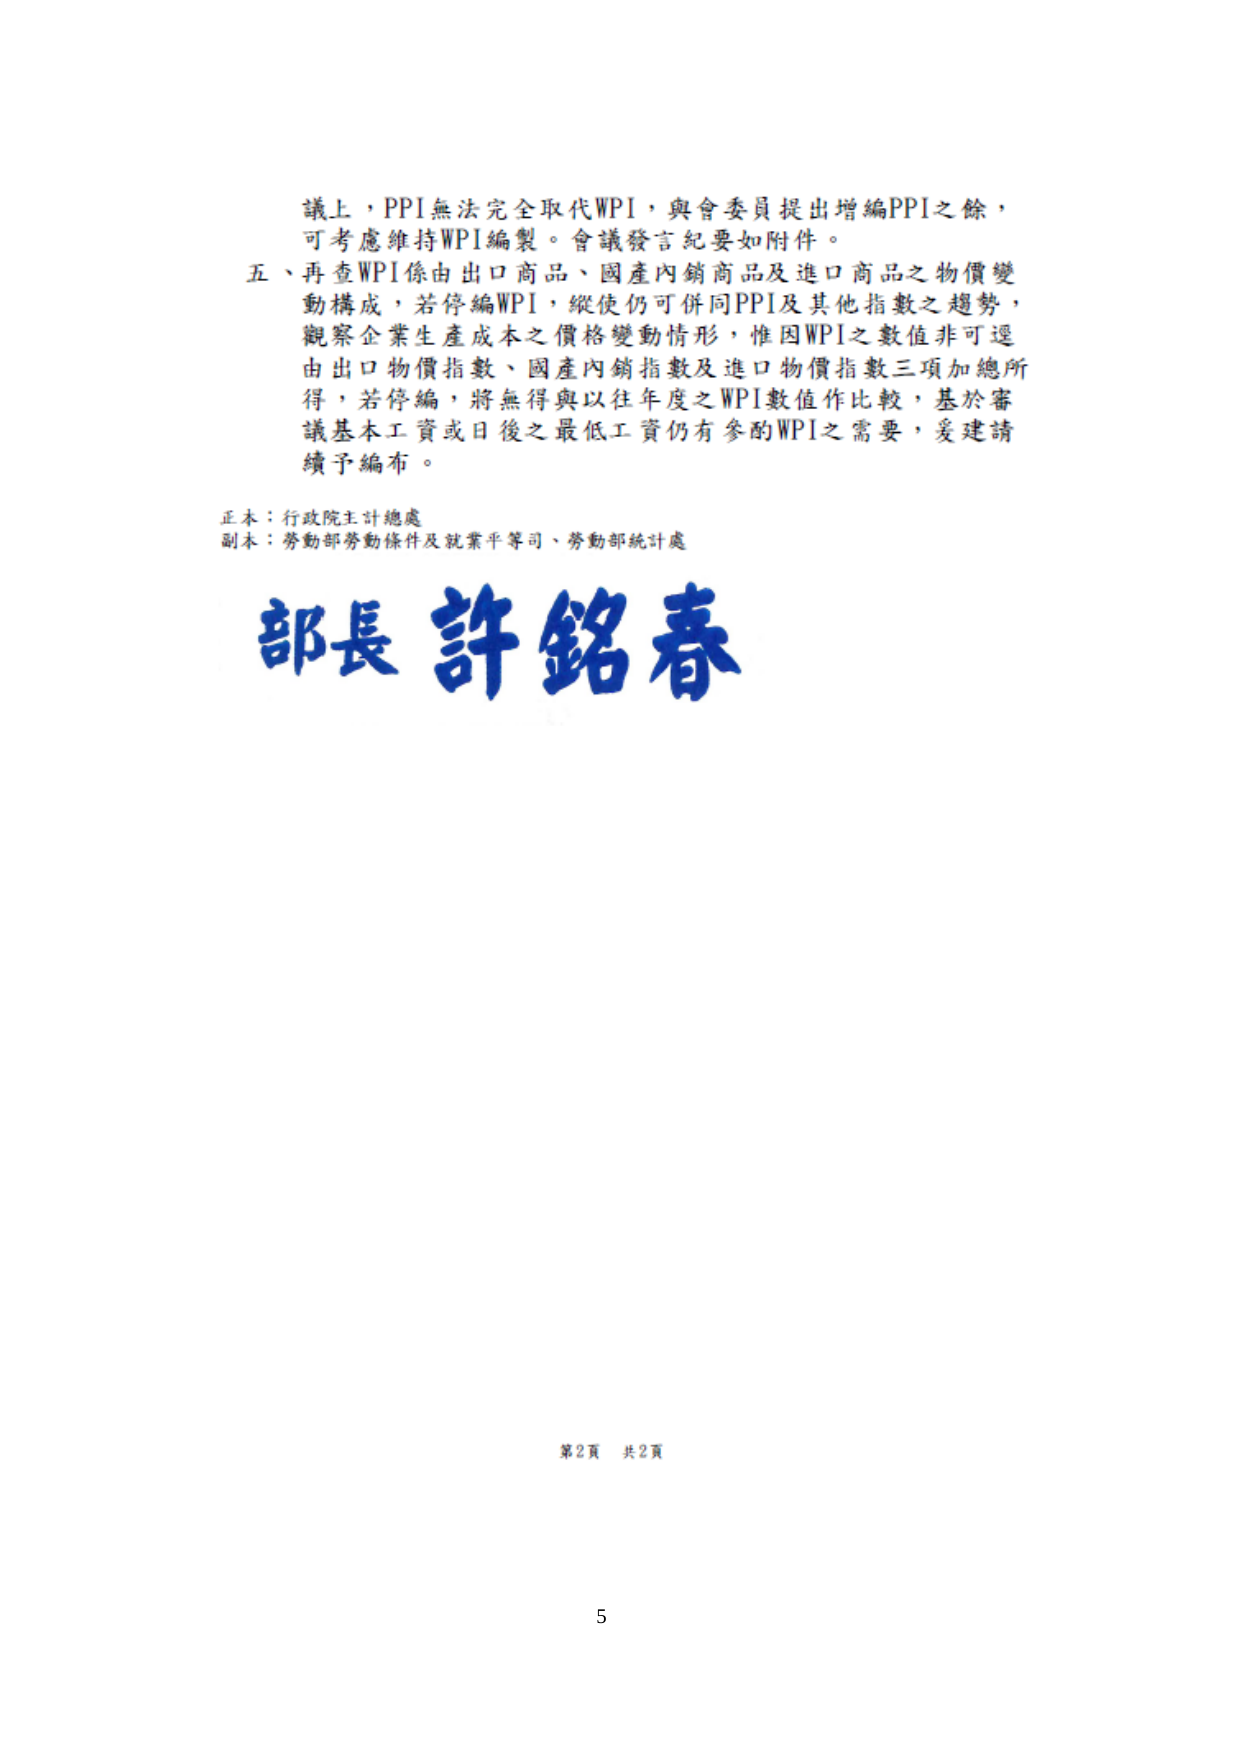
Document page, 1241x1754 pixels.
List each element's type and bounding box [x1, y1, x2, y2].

picture [114, 75, 1126, 1506]
